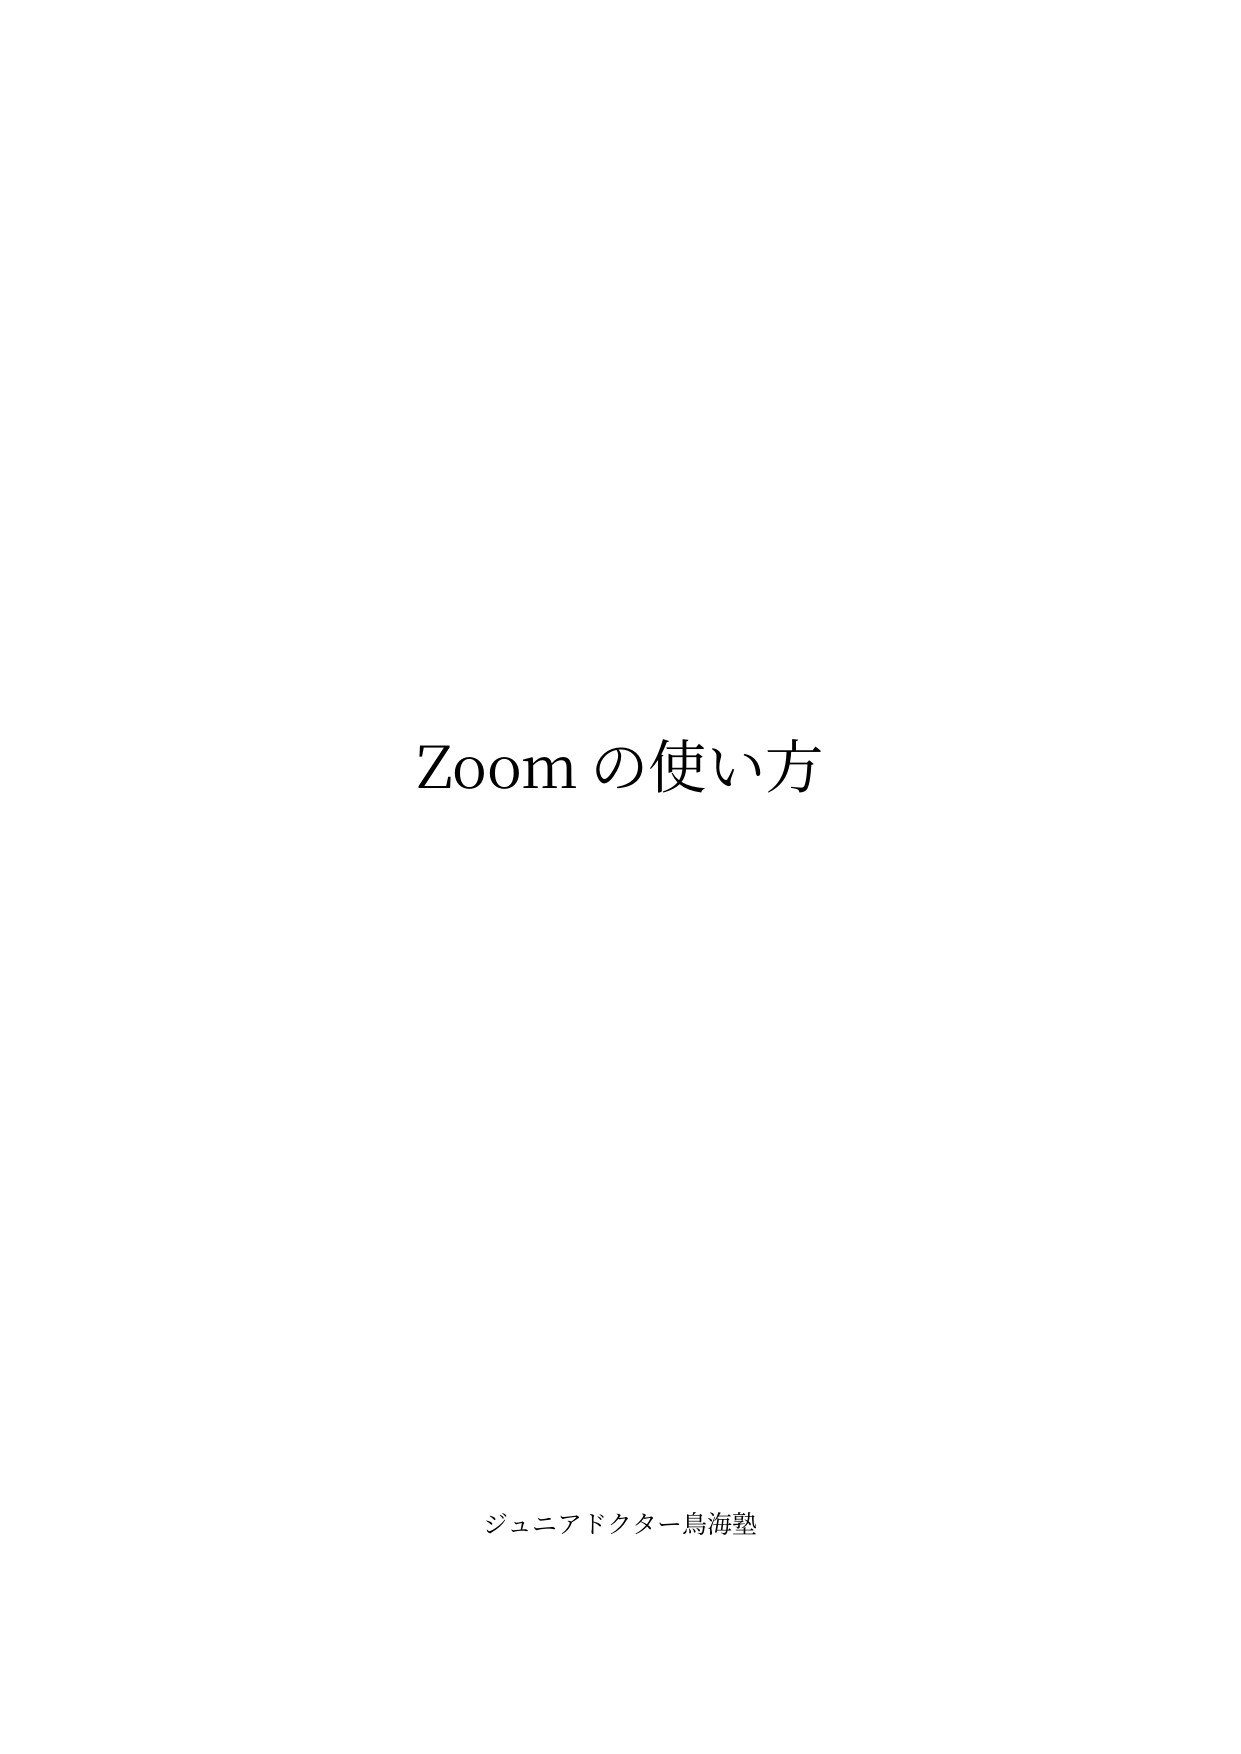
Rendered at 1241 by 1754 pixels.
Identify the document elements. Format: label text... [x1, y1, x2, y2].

title Zoomの使い方 [118, 721, 1122, 805]
text ジュニアドクター鳥海塾 [118, 1505, 1122, 1541]
